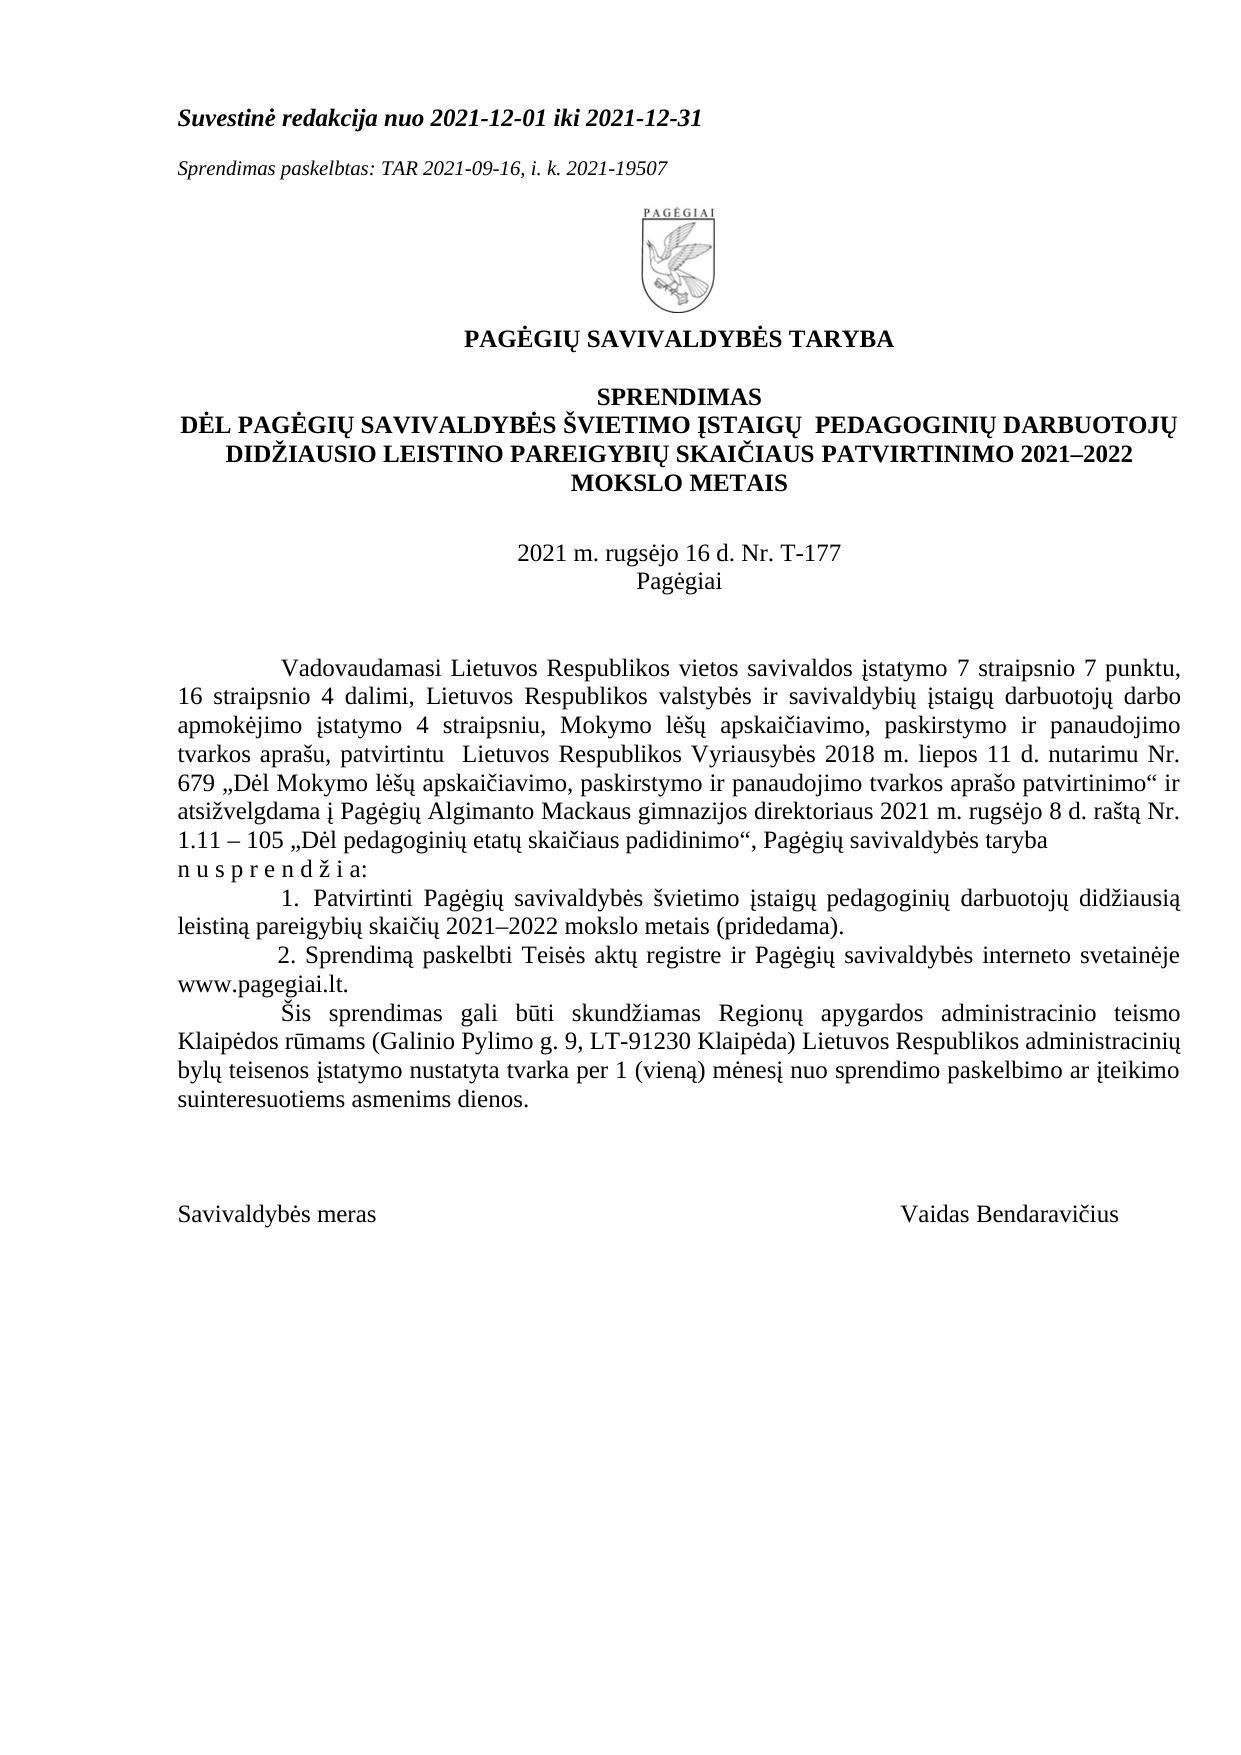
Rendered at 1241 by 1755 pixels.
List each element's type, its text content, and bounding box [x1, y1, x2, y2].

text Pagėgiai [177, 566, 1181, 595]
text 2. Sprendimą paskelbti Teisės aktų registre ir Pagėgių savivaldybės interneto svetainėje www.pagegiai.lt. [177, 940, 1181, 998]
text Sprendimas paskelbtas: TAR 2021-09-16, i. k. 2021-19507 [177, 156, 1181, 180]
text n u s p r e n d ž i a: [177, 854, 1181, 883]
text Savivaldybės meras Vaidas Bendaravičius [177, 1199, 1181, 1228]
subtitle Pagėgių savivaldybės taryba [177, 324, 1181, 353]
subtitle 2021 m. rugsėjo 16 d. Nr. T-177 [177, 538, 1181, 566]
text 1. Patvirtinti Pagėgių savivaldybės švietimo įstaigų pedagoginių darbuotojų didžiausią leistiną pareigybių skaičių 2021–2022 mokslo metais (pridedama). [177, 883, 1181, 940]
text Šis sprendimas gali būti skundžiamas Regionų apygardos administracinio teismo Klaipėdos rūmams (Galinio Pylimo g. 9, LT-91230 Klaipėda) Lietuvos Respublikos administracinių bylų teisenos įstatymo nustatyta tvarka per 1 (vieną) mėnesį nuo sprendimo paskelbimo ar įteikimo suinteresuotiems asmenims dienos. [177, 998, 1181, 1113]
text DĖL PAGĖGIŲ SAVIVALDYBĖS ŠVIETIMO ĮSTAIGŲ PEDAGOGINIŲ DARBUOTOJŲ DIDŽIAUSIO LEISTINO PAREIGYBIŲ SKAIČIAUS PATVIRTINIMO 2021–2022 MOKSLO METAIS [177, 411, 1181, 497]
text Vadovaudamasi Lietuvos Respublikos vietos savivaldos įstatymo 7 straipsnio 7 punktu, 16 straipsnio 4 dalimi, Lietuvos Respublikos valstybės ir savivaldybių įstaigų darbuotojų darbo apmokėjimo įstatymo 4 straipsniu, Mokymo lėšų apskaičiavimo, paskirstymo ir panaudojimo tvarkos aprašu, patvirtintu Lietuvos Respublikos Vyriausybės 2018 m. liepos 11 d. nutarimu Nr. 679 „Dėl Mokymo lėšų apskaičiavimo, paskirstymo ir panaudojimo tvarkos aprašo patvirtinimo“ ir atsižvelgdama į Pagėgių Algimanto Mackaus gimnazijos direktoriaus 2021 m. rugsėjo 8 d. raštą Nr. 1.11 – 105 „Dėl pedagoginių etatų skaičiaus padidinimo“, Pagėgių savivaldybės taryba [177, 653, 1181, 854]
text sprendimas [177, 382, 1181, 411]
text Suvestinė redakcija nuo 2021-12-01 iki 2021-12-31 [177, 103, 1181, 132]
